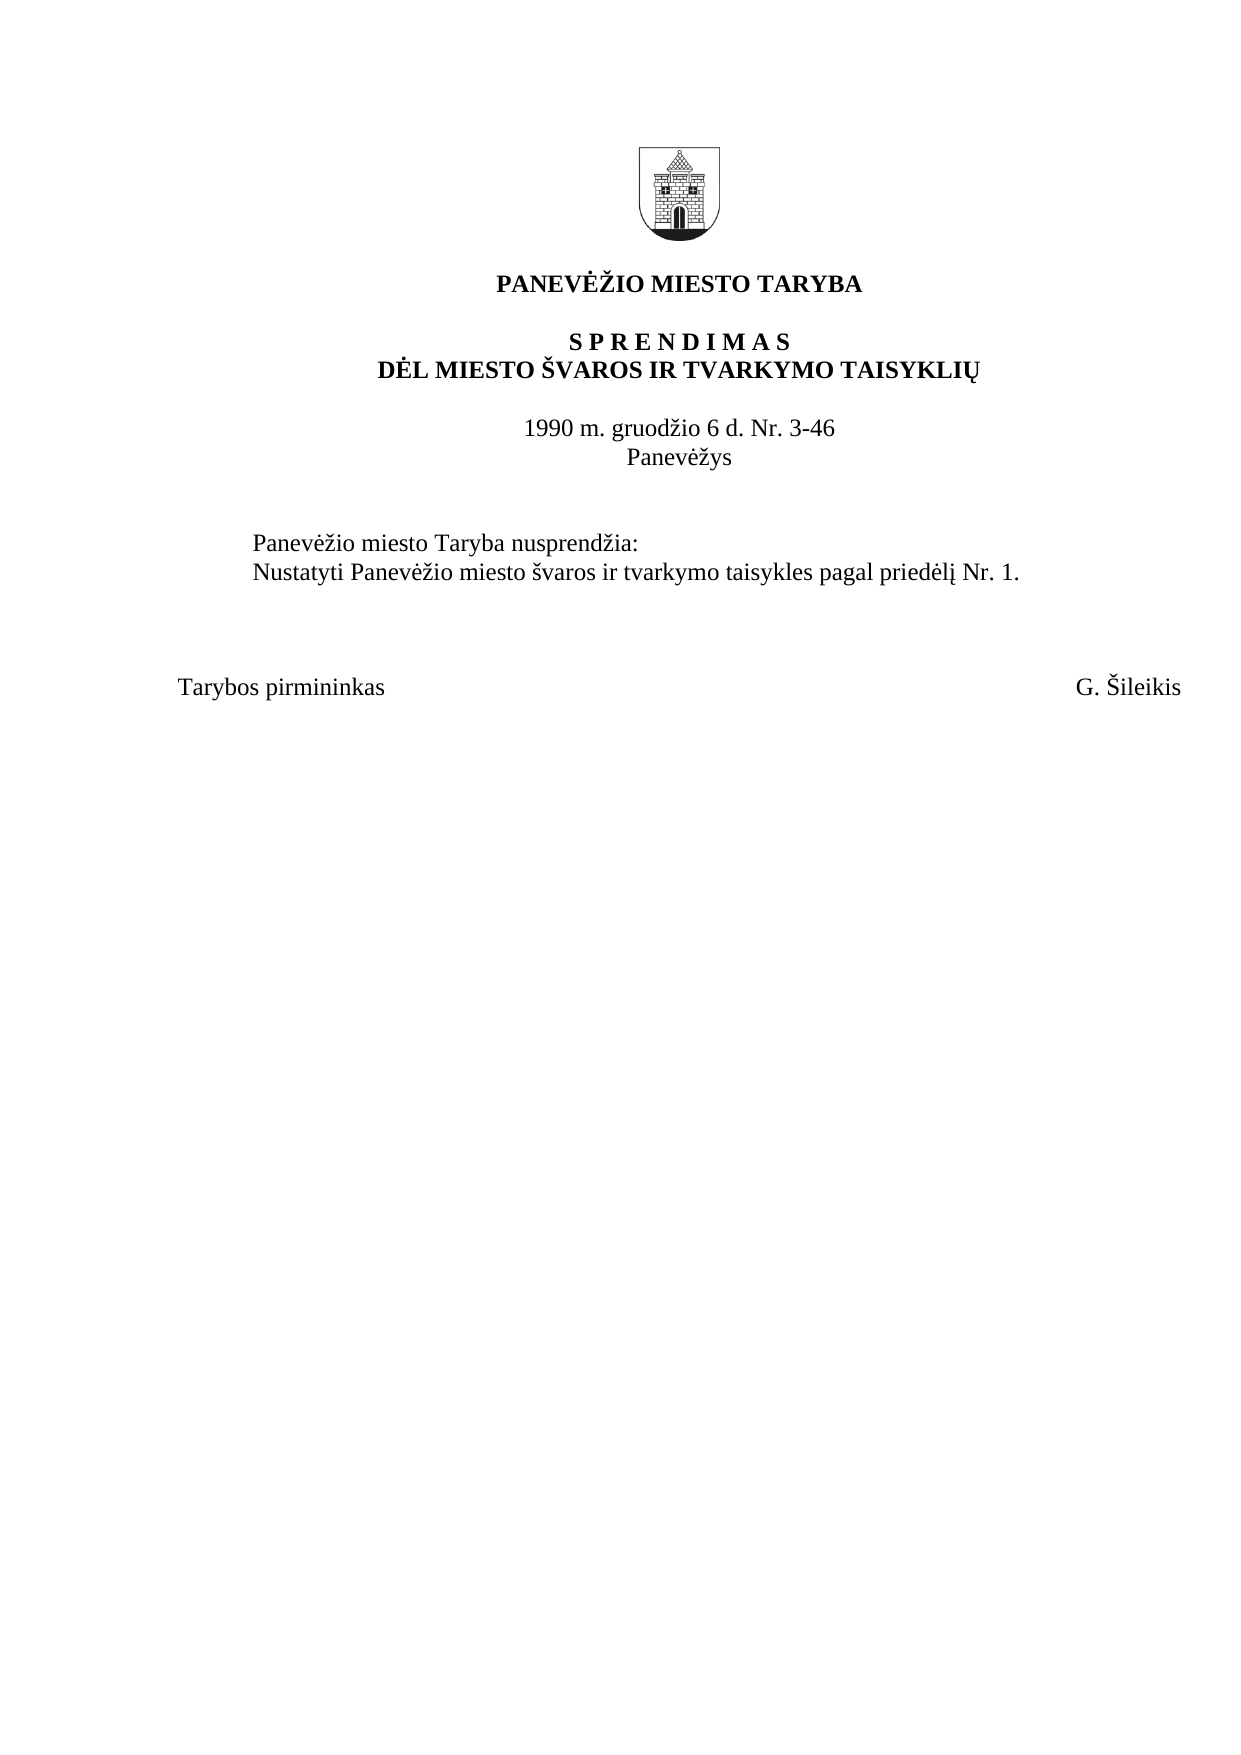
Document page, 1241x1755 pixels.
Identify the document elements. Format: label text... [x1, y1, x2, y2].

text DĖL MIESTO ŠVAROS IR TVARKYMO TAISYKLIŲ [177, 356, 1181, 384]
text PANEVĖŽIO MIESTO TARYBA [177, 269, 1181, 298]
text Panevėžys [177, 442, 1181, 471]
text SPRENDIMAS [177, 327, 1181, 356]
text 1990 m. gruodžio 6 d. Nr. 3-46 [177, 413, 1181, 442]
text Tarybos pirmininkas G. Šileikis [177, 672, 1181, 701]
text Nustatyti Panevėžio miesto švaros ir tvarkymo taisykles pagal priedėlį Nr. 1. [177, 557, 1181, 586]
text Panevėžio miesto Taryba nusprendžia: [177, 528, 1181, 557]
